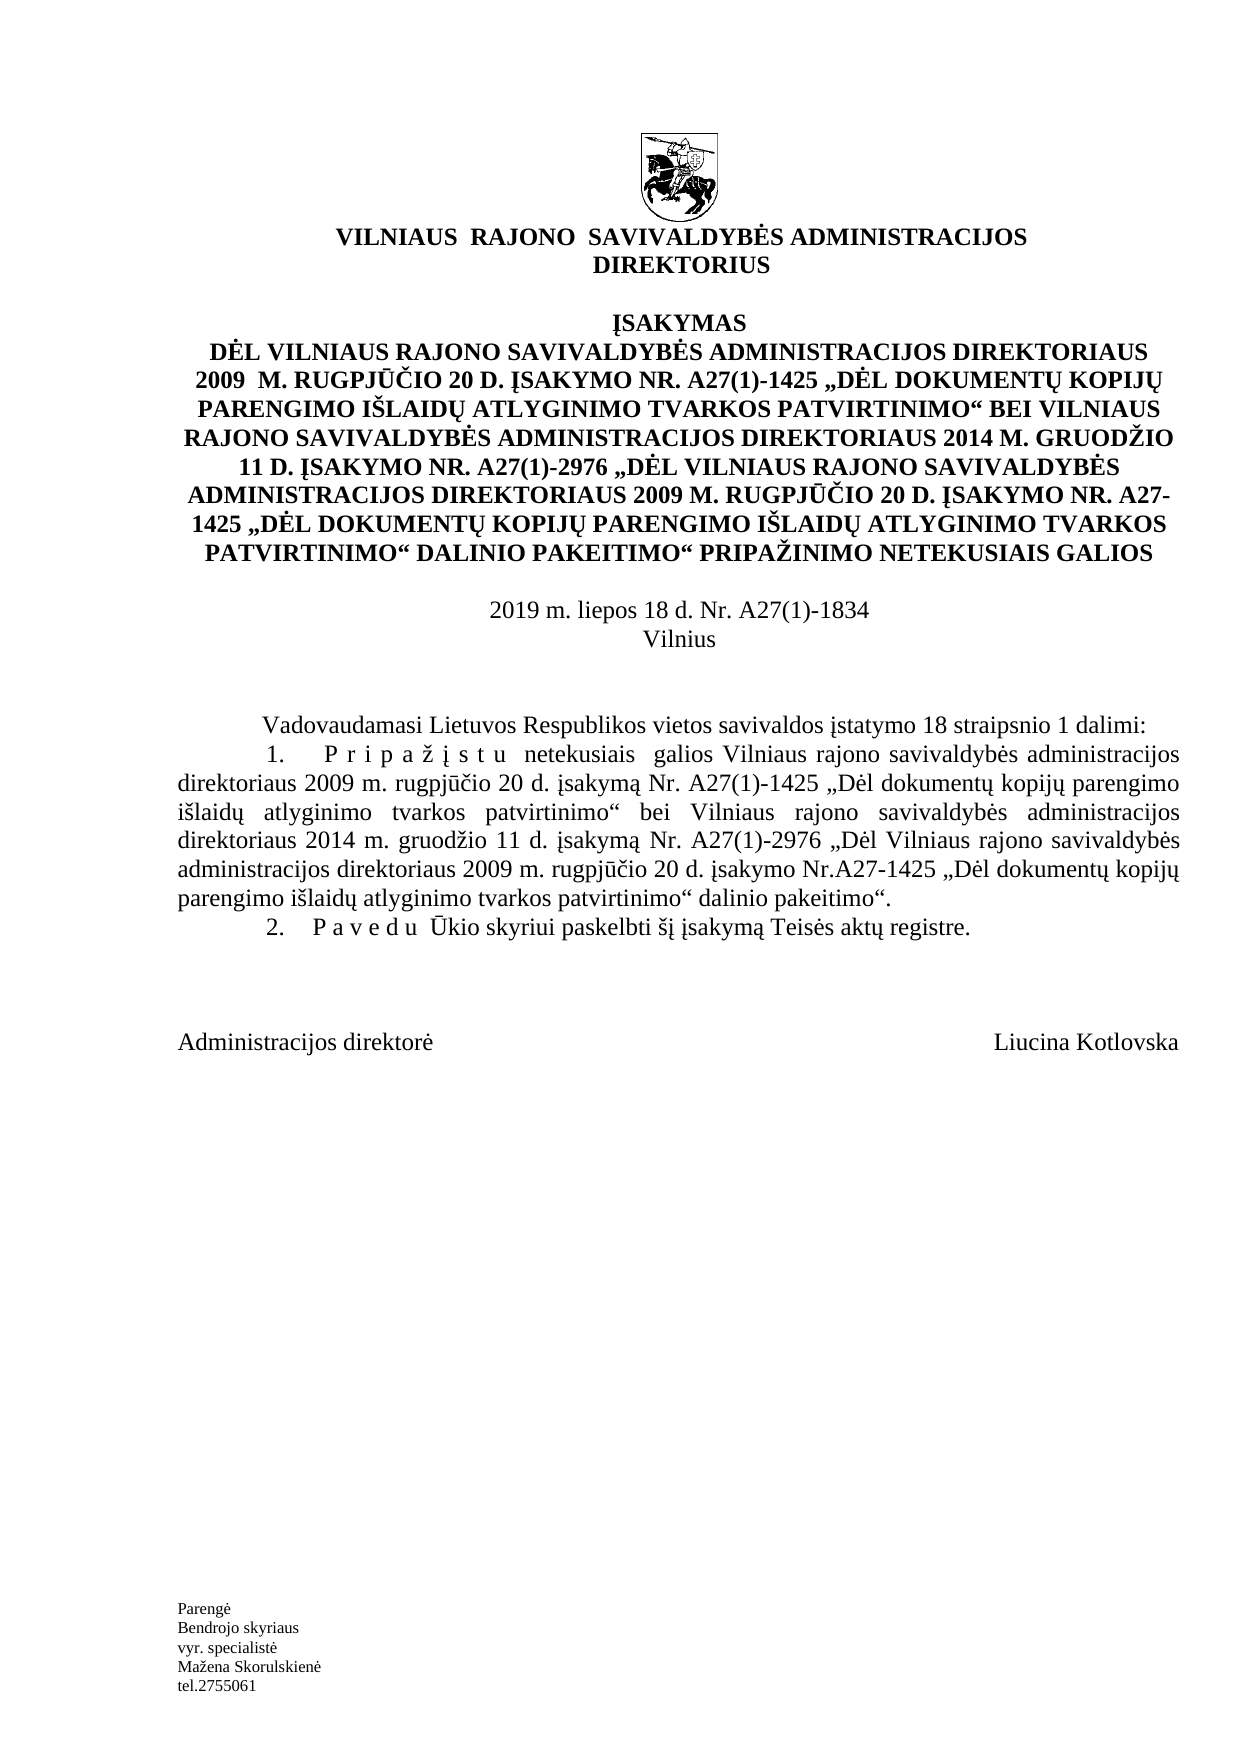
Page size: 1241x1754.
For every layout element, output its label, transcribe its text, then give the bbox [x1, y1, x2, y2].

text VILNIAUS RAJONO SAVIVALDYBĖS ADMINISTRACIJOS [177, 222, 1186, 250]
text 1. P r i p a ž į s t u netekusiais galios Vilniaus rajono savivaldybės administracijos direktoriaus 2009 m. rugpjūčio 20 d. įsakymą Nr. A27(1)-1425 „Dėl dokumentų kopijų parengimo išlaidų atlyginimo tvarkos patvirtinimo“ bei Vilniaus rajono savivaldybės administracijos direktoriaus 2014 m. gruodžio 11 d. įsakymą Nr. A27(1)-2976 „Dėl Vilniaus rajono savivaldybės administracijos direktoriaus 2009 m. rugpjūčio 20 d. įsakymo Nr.A27-1425 „Dėl dokumentų kopijų parengimo išlaidų atlyginimo tvarkos patvirtinimo“ dalinio pakeitimo“. [177, 739, 1181, 912]
text Vadovaudamasi Lietuvos Respublikos vietos savivaldos įstatymo 18 straipsnio 1 dalimi: [177, 710, 1181, 739]
text ĮSAKYMAS [177, 308, 1181, 337]
text DIREKTORIUS [177, 250, 1186, 279]
text DĖL VILNIAUS RAJONO SAVIVALDYBĖS ADMINISTRACIJOS DIREKTORIAUS 2009 M. RUGPJŪČIO 20 D. ĮSAKYMO NR. A27(1)-1425 „dėl DOKUMENTŲ KOPIJŲ PARENGIMO IŠLAIDŲ ATLYGINIMO TVARKOS patvirtinimo“ bei Vilniaus rajono savivaldybės administracijos direktoriaus 2014 m. gruodžio 11 d. įsakymo nr. a27(1)-2976 „dĖL vILNIAUS RAJONO SAVIVALDYBĖS ADMINISTRACIJOS DIREKTORIAUS 2009 M. RUGPJŪČIO 20 D. ĮSAKYMO NR. A27-1425 „Dėl dokumentų kopijų parengimo išlaidų atlyginimo tvarkos patvirtinimo“ dalinio pakeitimo“ pripažinimo netekusiais galios [177, 337, 1181, 567]
text Administracijos direktorė Liucina Kotlovska [177, 1027, 1181, 1055]
text 2. P a v e d u Ūkio skyriui paskelbti šį įsakymą Teisės aktų registre. [177, 912, 1181, 940]
text 2019 m. liepos 18 d. Nr. A27(1)-1834 [177, 595, 1181, 624]
text Vilnius [177, 624, 1181, 653]
